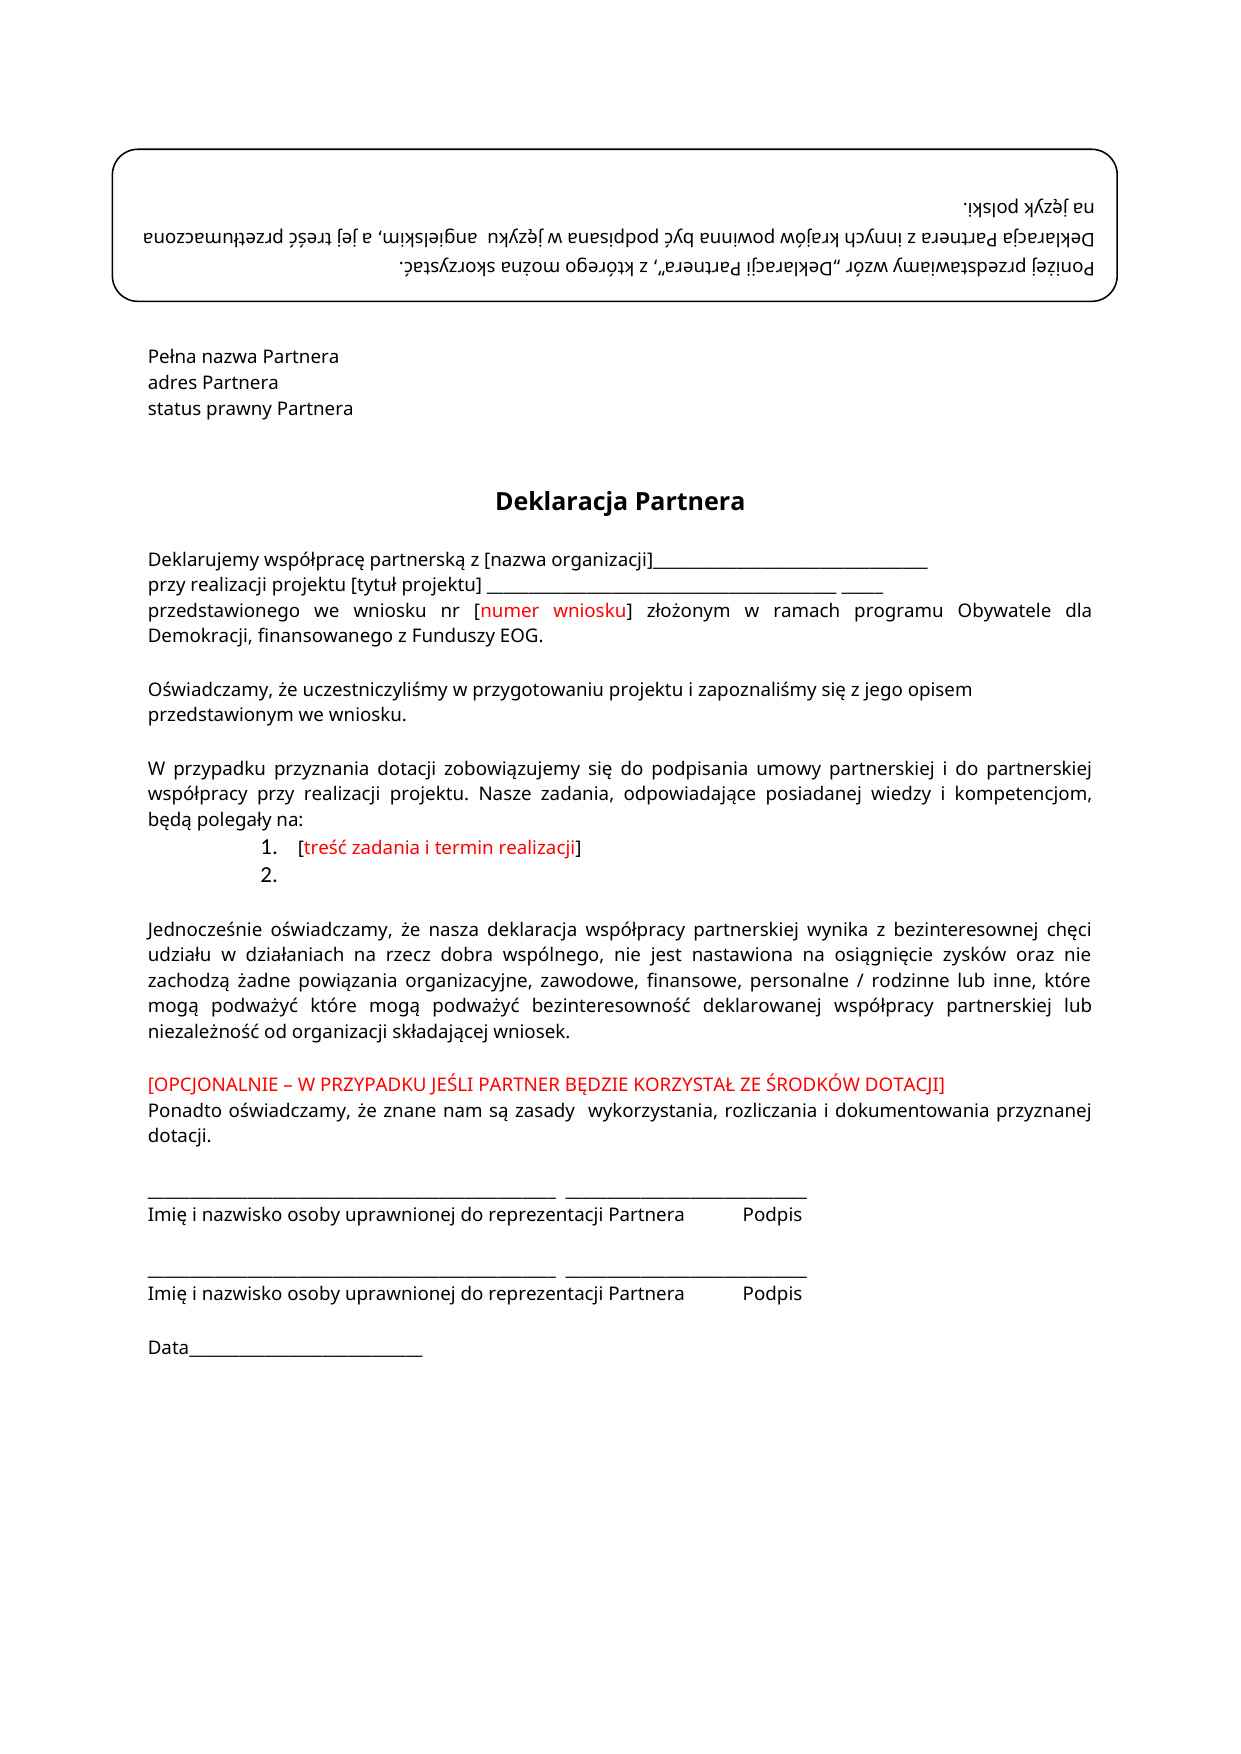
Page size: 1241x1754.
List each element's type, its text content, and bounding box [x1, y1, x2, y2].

text adres Partnera [148, 369, 1093, 395]
text Data____________________________ [148, 1334, 1093, 1360]
text _________________________________________________ _____________________________ [148, 1255, 1093, 1281]
text przy realizacji projektu [tytuł projektu] __________________________________________ _____ [148, 572, 1093, 597]
text status prawny Partnera [148, 395, 1093, 420]
text W przypadku przyznania dotacji zobowiązujemy się do podpisania umowy partnerskiej i do partnerskiej współpracy przy realizacji projektu. Nasze zadania, odpowiadające posiadanej wiedzy i kompetencjom, będą polegały na: [148, 755, 1093, 832]
text przedstawionego we wniosku nr [numer wniosku] złożonym w ramach programu Obywatele dla Demokracji, finansowanego z Funduszy EOG. [148, 597, 1093, 648]
text Imię i nazwisko osoby uprawnionej do reprezentacji Partnera Podpis [148, 1202, 1093, 1227]
text Ponadto oświadczamy, że znane nam są zasady wykorzystania, rozliczania i dokumentowania przyznanej dotacji. [148, 1097, 1093, 1148]
text Deklaracja Partnera [148, 484, 1093, 518]
text Pełna nazwa Partnera [148, 344, 1093, 369]
list [treść zadania i termin realizacji] [260, 832, 1093, 860]
text Deklarujemy współpracę partnerską z [nazwa organizacji]_________________________________ [148, 546, 1093, 572]
text Oświadczamy, że uczestniczyliśmy w przygotowaniu projektu i zapoznaliśmy się z jego opisem przedstawionym we wniosku. [148, 676, 1093, 727]
text ­­­­­­­­­­­­­­­­­­­­­­­­­­­­­­­­­­­­­­­­­­­­­­­­Jednocześnie oświadczamy, że nasza deklaracja współpracy partnerskiej wynika z bezinteresownej chęci udziału w działaniach na rzecz dobra wspólnego, nie jest nastawiona na osiągnięcie zysków oraz nie zachodzą żadne powiązania organizacyjne, zawodowe, finansowe, personalne / rodzinne lub inne, które mogą podważyć które mogą podważyć bezinteresowność deklarowanej współpracy partnerskiej lub niezależność od organizacji składającej wniosek. [148, 916, 1093, 1043]
text _________________________________________________ _____________________________ [148, 1176, 1093, 1202]
text Imię i nazwisko osoby uprawnionej do reprezentacji Partnera Podpis [148, 1281, 1093, 1306]
text [OPCJONALNIE – W PRZYPADKU JEŚLI PARTNER BĘDZIE KORZYSTAŁ ZE ŚRODKÓW DOTACJI] [148, 1071, 1093, 1097]
